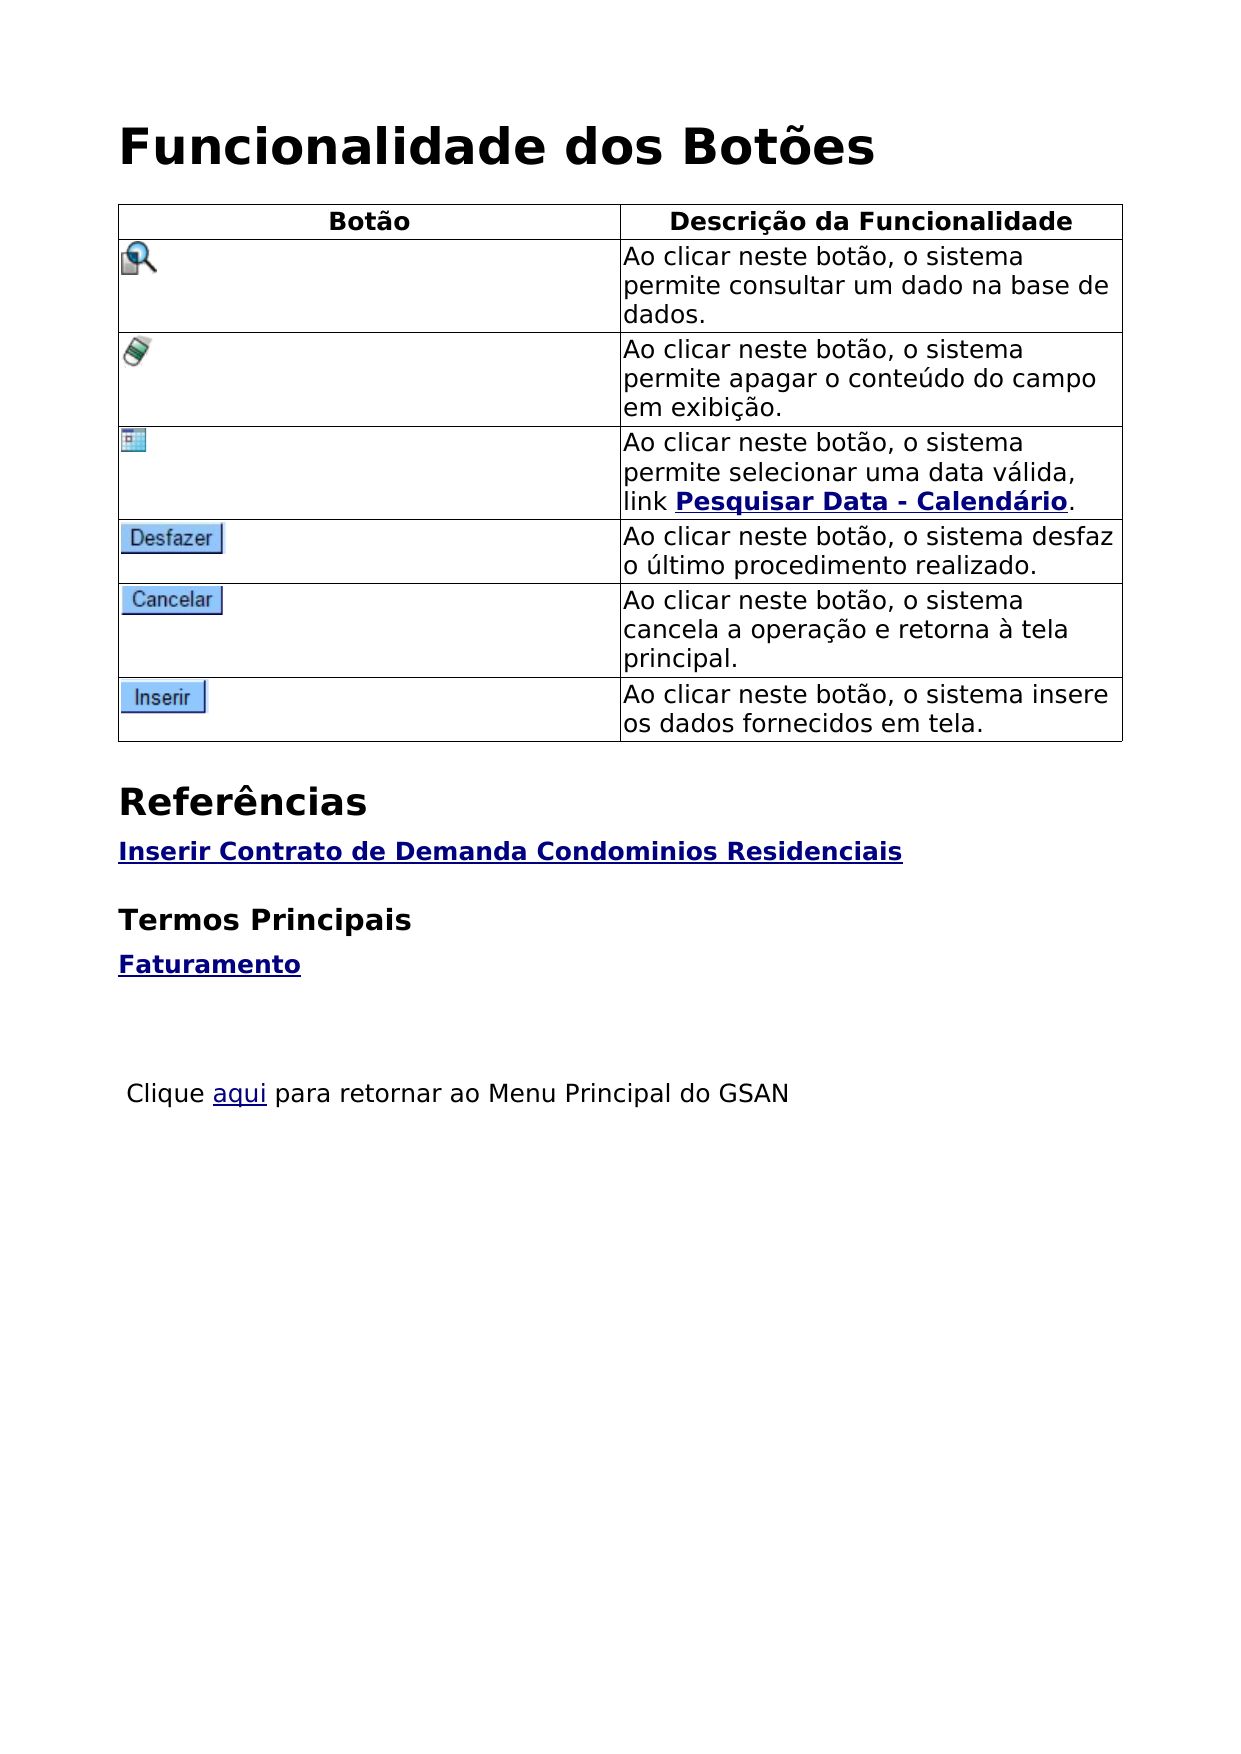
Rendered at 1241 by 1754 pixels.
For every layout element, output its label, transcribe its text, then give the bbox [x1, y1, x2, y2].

picture [121, 428, 147, 452]
table_header Descrição da Funcionalidade [621, 205, 1122, 239]
table_cell Ao clicar neste botão, o sistema permite apagar o conteúdo do campo em exibição. [621, 333, 1122, 426]
picture [121, 679, 209, 715]
table_header Botão [119, 205, 620, 239]
subtitle Funcionalidade dos Botões [118, 118, 1122, 176]
table_cell Ao clicar neste botão, o sistema insere os dados fornecidos em tela. [621, 678, 1122, 741]
table_cell Ao clicar neste botão, o sistema permite consultar um dado na base de dados. [621, 240, 1122, 332]
table_cell Ao clicar neste botão, o sistema permite selecionar uma data válida, link Pesquisar Data - Calendário. [621, 427, 1122, 519]
picture [121, 586, 223, 615]
table_cell Ao clicar neste botão, o sistema desfaz o último procedimento realizado. [621, 520, 1122, 583]
subtitle Referências [118, 781, 1122, 824]
table_cell [119, 678, 620, 741]
table_cell [119, 240, 620, 332]
text Faturamento [118, 950, 1122, 979]
picture [121, 241, 157, 275]
subtitle Termos Principais [118, 904, 1122, 938]
picture [121, 335, 153, 368]
table_cell [119, 427, 620, 519]
table_cell Ao clicar neste botão, o sistema cancela a operação e retorna à tela principal. [621, 584, 1122, 677]
table_cell [119, 584, 620, 677]
table_cell [119, 520, 620, 583]
table_cell [119, 333, 620, 426]
text Clique aqui para retornar ao Menu Principal do GSAN [118, 992, 1122, 1108]
picture [121, 522, 226, 554]
text Inserir Contrato de Demanda Condominios Residenciais [118, 837, 1122, 866]
